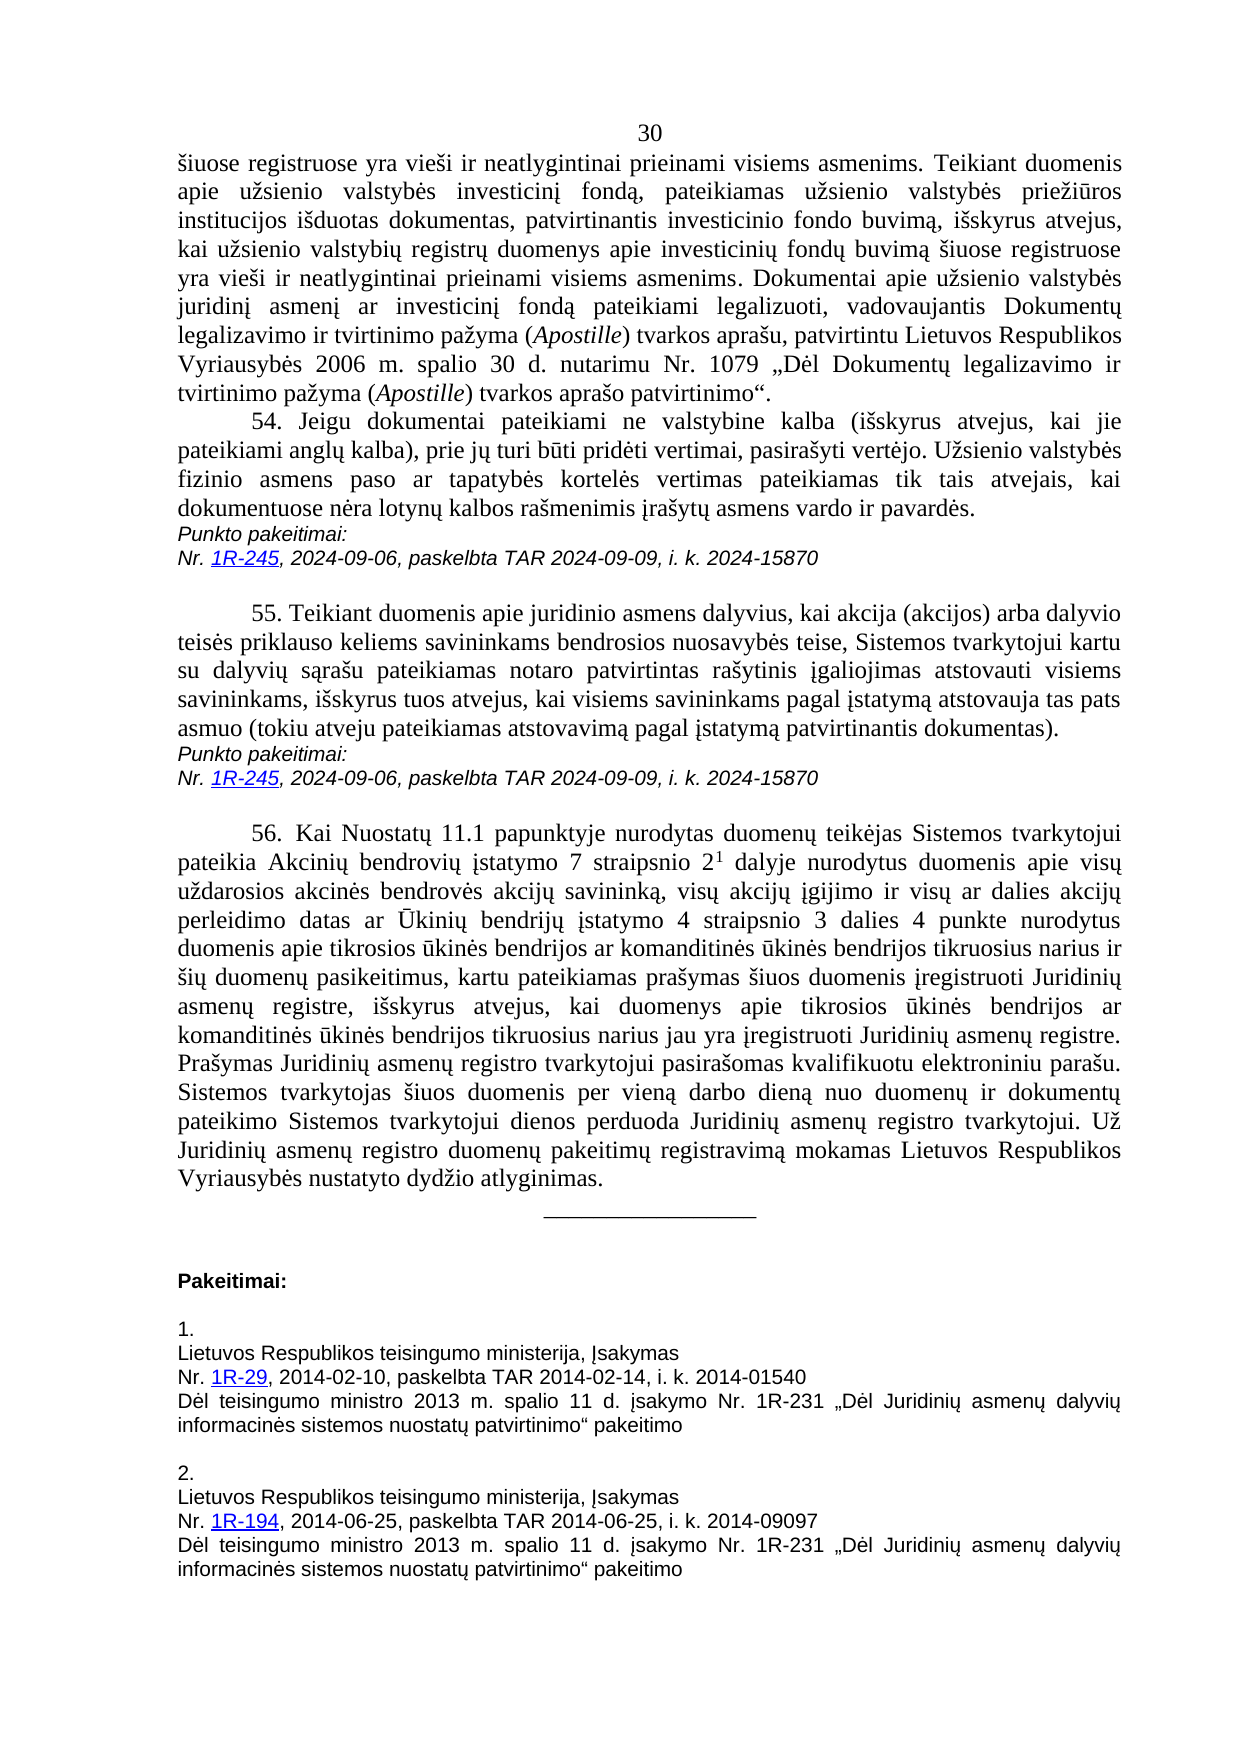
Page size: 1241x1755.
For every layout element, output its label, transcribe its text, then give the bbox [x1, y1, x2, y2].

text Nr. 1R-245, 2024-09-06, paskelbta TAR 2024-09-09, i. k. 2024-15870 [177, 545, 1122, 569]
text 54. Jeigu dokumentai pateikiami ne valstybine kalba (išskyrus atvejus, kai jie pateikiami anglų kalba), prie jų turi būti pridėti vertimai, pasirašyti vertėjo. Užsienio valstybės fizinio asmens paso ar tapatybės kortelės vertimas pateikiamas tik tais atvejais, kai dokumentuose nėra lotynų kalbos rašmenimis įrašytų asmens vardo ir pavardės. [177, 406, 1122, 521]
text Punkto pakeitimai: [177, 742, 1122, 766]
text Dėl teisingumo ministro 2013 m. spalio 11 d. įsakymo Nr. 1R-231 „Dėl Juridinių asmenų dalyvių informacinės sistemos nuostatų patvirtinimo“ pakeitimo [177, 1532, 1122, 1580]
text 1. [177, 1317, 1122, 1341]
text Pakeitimai: [177, 1269, 1122, 1293]
text 55. Teikiant duomenis apie juridinio asmens dalyvius, kai akcija (akcijos) arba dalyvio teisės priklauso keliems savininkams bendrosios nuosavybės teise, Sistemos tvarkytojui kartu su dalyvių sąrašu pateikiamas notaro patvirtintas rašytinis įgaliojimas atstovauti visiems savininkams, išskyrus tuos atvejus, kai visiems savininkams pagal įstatymą atstovauja tas pats asmuo (tokiu atveju pateikiamas atstovavimą pagal įstatymą patvirtinantis dokumentas). [177, 598, 1122, 742]
text Lietuvos Respublikos teisingumo ministerija, Įsakymas [177, 1484, 1122, 1508]
text 2. [177, 1461, 1122, 1484]
text Nr. 1R-245, 2024-09-06, paskelbta TAR 2024-09-09, i. k. 2024-15870 [177, 766, 1122, 790]
text Dėl teisingumo ministro 2013 m. spalio 11 d. įsakymo Nr. 1R-231 „Dėl Juridinių asmenų dalyvių informacinės sistemos nuostatų patvirtinimo“ pakeitimo [177, 1389, 1122, 1437]
text _________________ [177, 1192, 1122, 1221]
text Punkto pakeitimai: [177, 521, 1122, 545]
text Nr. 1R-29, 2014-02-10, paskelbta TAR 2014-02-14, i. k. 2014-01540 [177, 1365, 1122, 1389]
text Nr. 1R-194, 2014-06-25, paskelbta TAR 2014-06-25, i. k. 2014-09097 [177, 1508, 1122, 1532]
text Lietuvos Respublikos teisingumo ministerija, Įsakymas [177, 1341, 1122, 1365]
text šiuose registruose yra vieši ir neatlygintinai prieinami visiems asmenims. Teikiant duomenis apie užsienio valstybės investicinį fondą, pateikiamas užsienio valstybės priežiūros institucijos išduotas dokumentas, patvirtinantis investicinio fondo buvimą, išskyrus atvejus, kai užsienio valstybių registrų duomenys apie investicinių fondų buvimą šiuose registruose yra vieši ir neatlygintinai prieinami visiems asmenims. Dokumentai apie užsienio valstybės juridinį asmenį ar investicinį fondą pateikiami legalizuoti, vadovaujantis Dokumentų legalizavimo ir tvirtinimo pažyma (Apostille) tvarkos aprašu, patvirtintu Lietuvos Respublikos Vyriausybės 2006 m. spalio 30 d. nutarimu Nr. 1079 „Dėl Dokumentų legalizavimo ir tvirtinimo pažyma (Apostille) tvarkos aprašo patvirtinimo“. [177, 148, 1122, 406]
text 56. Kai Nuostatų 11.1 papunktyje nurodytas duomenų teikėjas Sistemos tvarkytojui pateikia Akcinių bendrovių įstatymo 7 straipsnio 21 dalyje nurodytus duomenis apie visų uždarosios akcinės bendrovės akcijų savininką, visų akcijų įgijimo ir visų ar dalies akcijų perleidimo datas ar Ūkinių bendrijų įstatymo 4 straipsnio 3 dalies 4 punkte nurodytus duomenis apie tikrosios ūkinės bendrijos ar komanditinės ūkinės bendrijos tikruosius narius ir šių duomenų pasikeitimus, kartu pateikiamas prašymas šiuos duomenis įregistruoti Juridinių asmenų registre, išskyrus atvejus, kai duomenys apie tikrosios ūkinės bendrijos ar komanditinės ūkinės bendrijos tikruosius narius jau yra įregistruoti Juridinių asmenų registre. Prašymas Juridinių asmenų registro tvarkytojui pasirašomas kvalifikuotu elektroniniu parašu. Sistemos tvarkytojas šiuos duomenis per vieną darbo dieną nuo duomenų ir dokumentų pateikimo Sistemos tvarkytojui dienos perduoda Juridinių asmenų registro tvarkytojui. Už Juridinių asmenų registro duomenų pakeitimų registravimą mokamas Lietuvos Respublikos Vyriausybės nustatyto dydžio atlyginimas. [177, 818, 1122, 1192]
